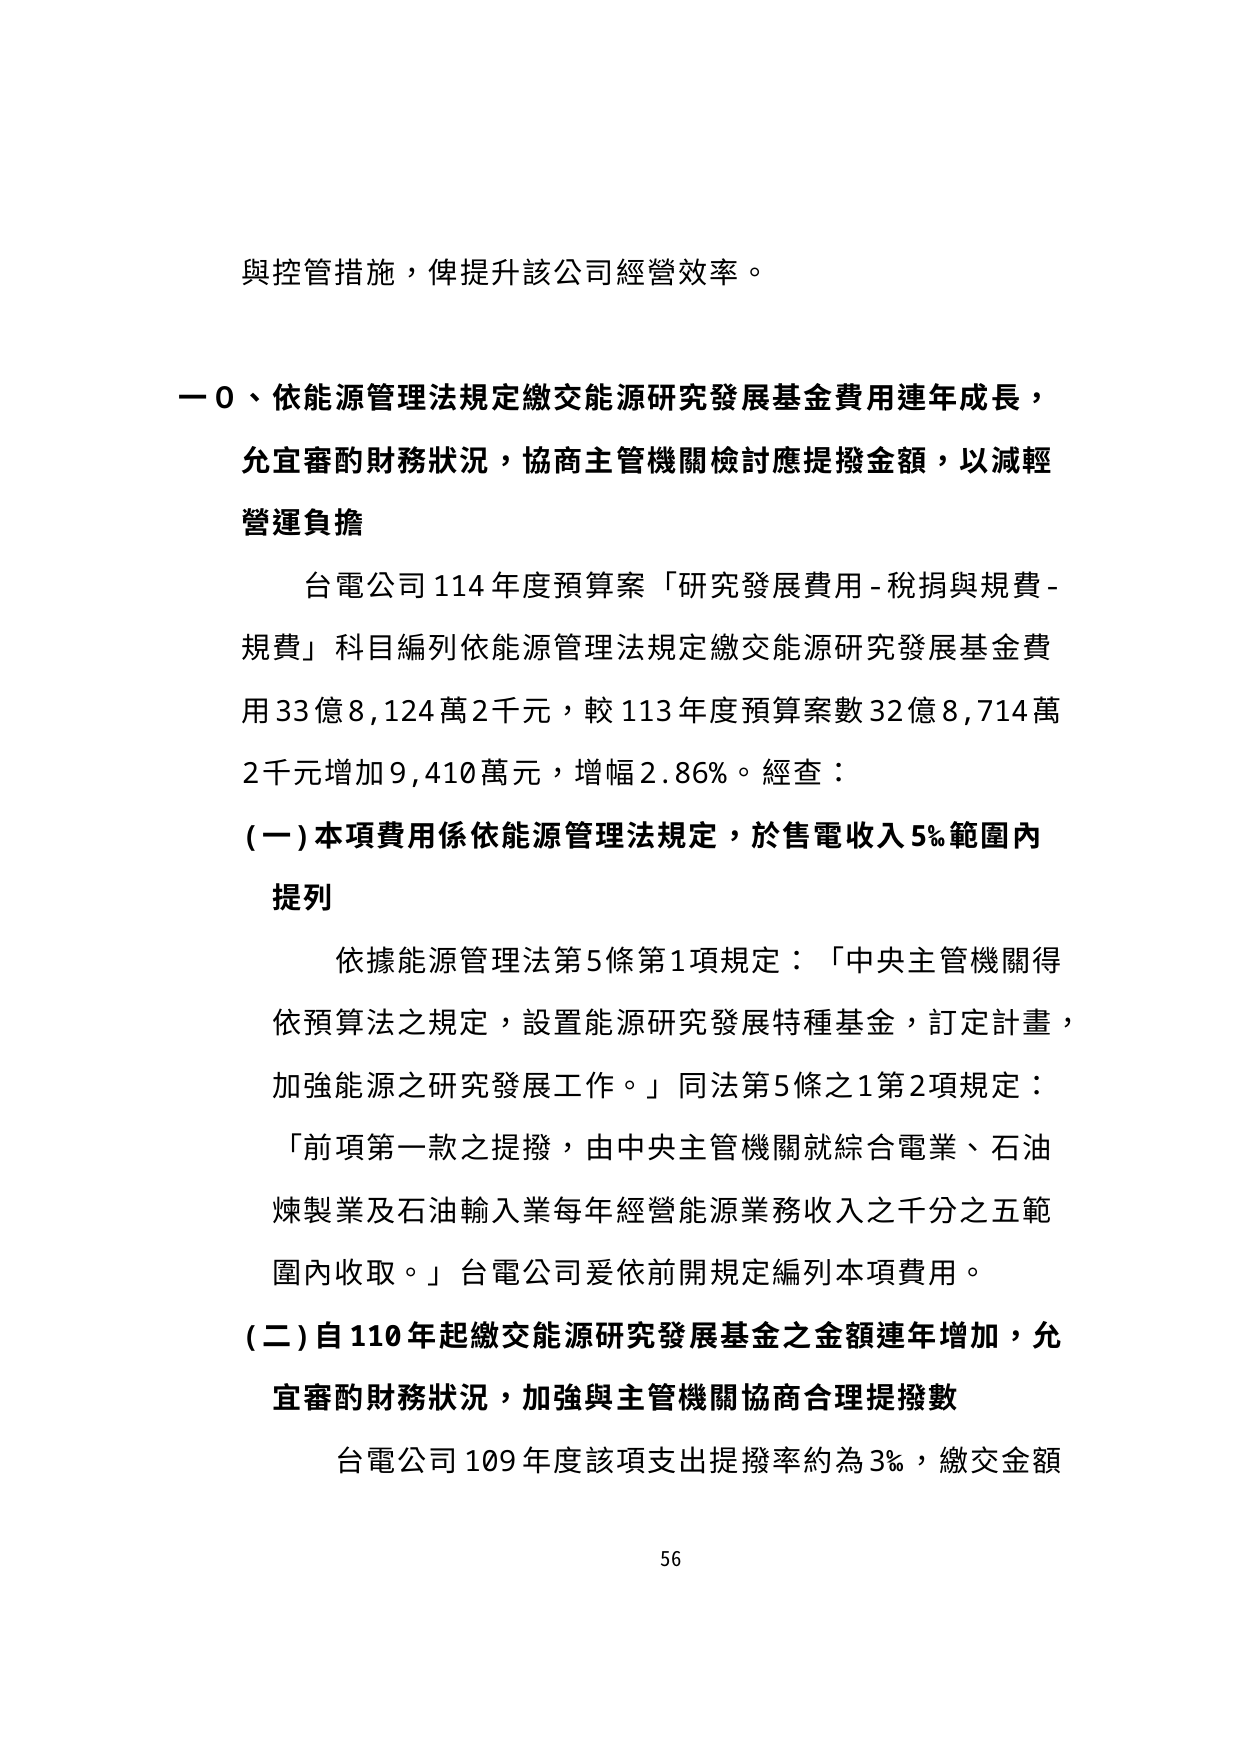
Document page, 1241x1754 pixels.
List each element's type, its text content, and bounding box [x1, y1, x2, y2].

text 台電公司109年度該項支出提撥率約為3‰，繳交金額 [266, 1417, 1063, 1479]
text 一０、依能源管理法規定繳交能源研究發展基金費用連年成長，允宜審酌財務狀況，協商主管機關檢討應提撥金額，以減輕營運負擔 [177, 354, 1063, 542]
text 與控管措施，俾提升該公司經營效率。 [236, 229, 1063, 292]
text (一)本項費用係依能源管理法規定，於售電收入5‰範圍內提列 [236, 792, 1063, 917]
text 台電公司114年度預算案「研究發展費用-稅捐與規費-規費」科目編列依能源管理法規定繳交能源研究發展基金費用33億8,124萬2千元，較113年度預算案數32億8,714萬2千元增加9,410萬元，增幅2.86%。經查： [236, 542, 1063, 792]
text 依據能源管理法第5條第1項規定：「中央主管機關得依預算法之規定，設置能源研究發展特種基金，訂定計畫，加強能源之研究發展工作。」同法第5條之1第2項規定：「前項第一款之提撥，由中央主管機關就綜合電業、石油煉製業及石油輸入業每年經營能源業務收入之千分之五範圍內收取。」台電公司爰依前開規定編列本項費用。 [266, 917, 1063, 1292]
text (二)自110年起繳交能源研究發展基金之金額連年增加，允宜審酌財務狀況，加強與主管機關協商合理提撥數 [236, 1292, 1063, 1417]
